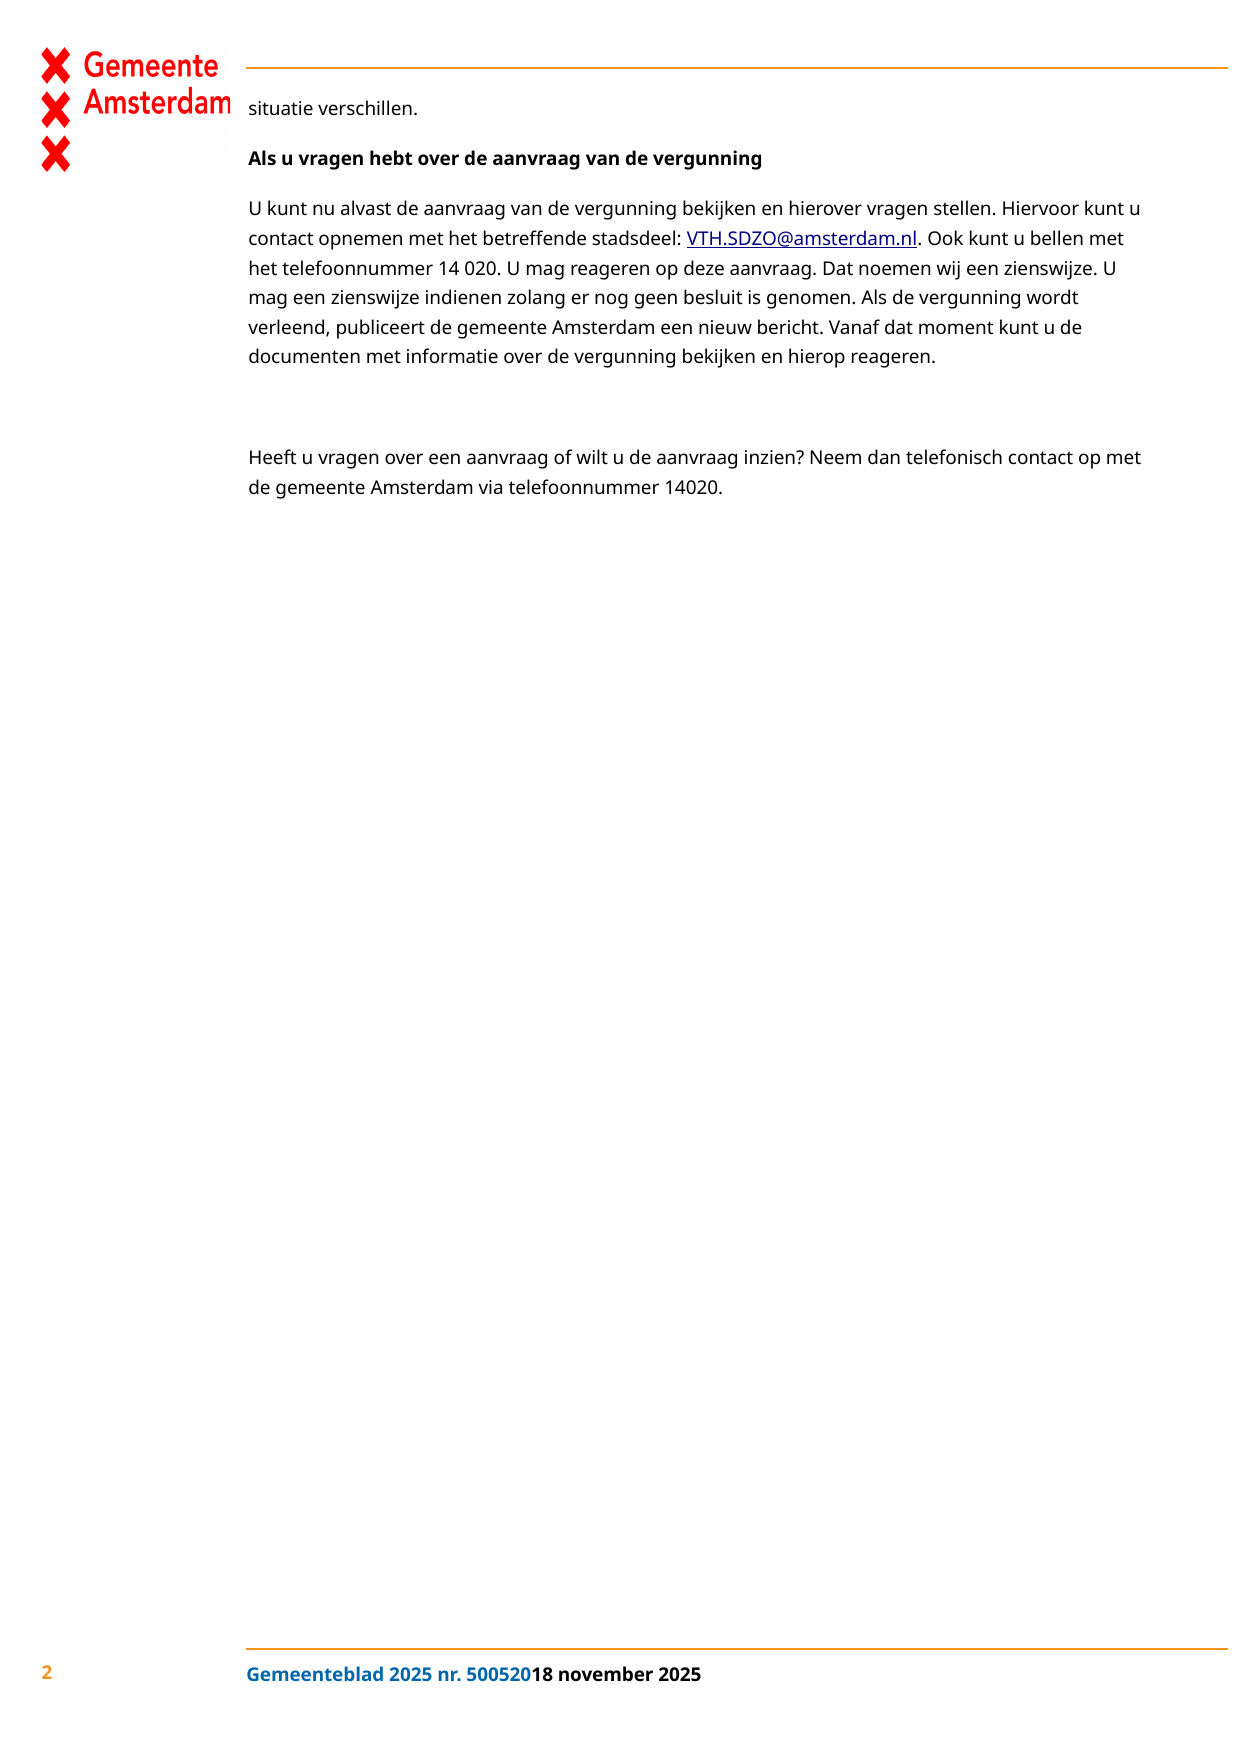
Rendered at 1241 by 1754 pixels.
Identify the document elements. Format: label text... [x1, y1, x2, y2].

text U kunt nu alvast de aanvraag van de vergunning bekijken en hierover vragen stellen. Hiervoor kunt u contact opnemen met het betreffende stadsdeel: VTH.SDZO@amsterdam.nl. Ook kunt u bellen met het telefoonnummer 14 020. U mag reageren op deze aanvraag. Dat noemen wij een zienswijze. U mag een zienswijze indienen zolang er nog geen besluit is genomen. Als de vergunning wordt verleend, publiceert de gemeente Amsterdam een nieuw bericht. Vanaf dat moment kunt u de documenten met informatie over de vergunning bekijken en hierop reageren. [248, 196, 1152, 369]
text situatie verschillen. [248, 95, 1152, 121]
text Heeft u vragen over een aanvraag of wilt u de aanvraag inzien? Neem dan telefonisch contact op met de gemeente Amsterdam via telefoonnummer 14020. [248, 444, 1152, 500]
picture [41, 47, 231, 172]
text Als u vragen hebt over de aanvraag van de vergunning [248, 145, 1152, 171]
